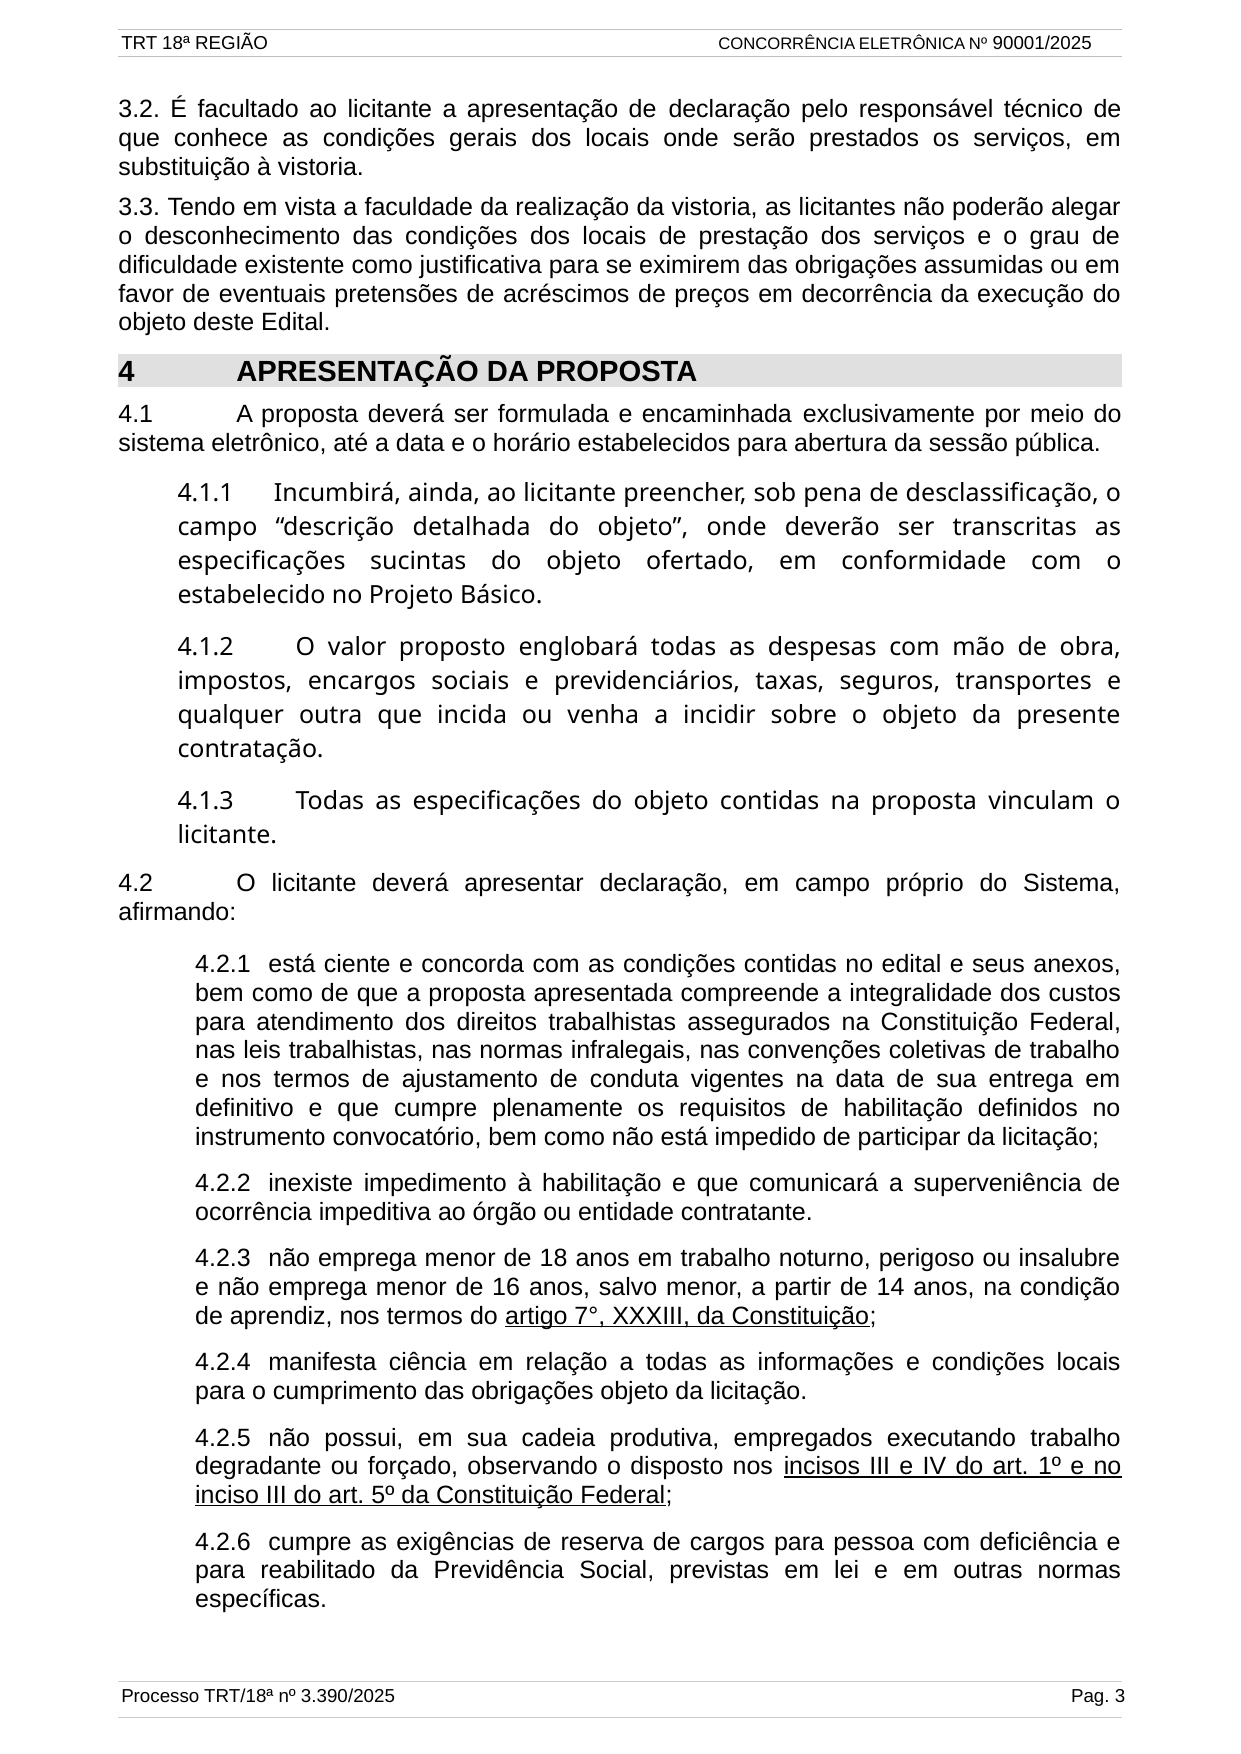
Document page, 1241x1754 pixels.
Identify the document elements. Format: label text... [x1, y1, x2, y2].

text 4 APRESENTAÇÃO DA PROPOSTA [118, 354, 1122, 387]
text 4.2.4 manifesta ciência em relação a todas as informações e condições locais para o cumprimento das obrigações objeto da licitação. [195, 1347, 1122, 1405]
text 4.2.1 está ciente e concorda com as condições contidas no edital e seus anexos, bem como de que a proposta apresentada compreende a integralidade dos custos para atendimento dos direitos trabalhistas assegurados na Constituição Federal, nas leis trabalhistas, nas normas infralegais, nas convenções coletivas de trabalho e nos termos de ajustamento de conduta vigentes na data de sua entrega em definitivo e que cumpre plenamente os requisitos de habilitação definidos no instrumento convocatório, bem como não está impedido de participar da licitação; [195, 949, 1122, 1151]
text 4.2.2 inexiste impedimento à habilitação e que comunicará a superveniência de ocorrência impeditiva ao órgão ou entidade contratante. [195, 1168, 1122, 1226]
text 4.2 O licitante deverá apresentar declaração, em campo próprio do Sistema, afirmando: [118, 868, 1122, 926]
text 4.1.2 O valor proposto englobará todas as despesas com mão de obra, impostos, encargos sociais e previdenciários, taxas, seguros, transportes e qualquer outra que incida ou venha a incidir sobre o objeto da presente contratação. [177, 628, 1122, 764]
text 3.3. Tendo em vista a faculdade da realização da vistoria, as licitantes não poderão alegar o desconhecimento das condições dos locais de prestação dos serviços e o grau de dificuldade existente como justificativa para se eximirem das obrigações assumidas ou em favor de eventuais pretensões de acréscimos de preços em decorrência da execução do objeto deste Edital. [118, 192, 1122, 336]
text 4.1.3 Todas as especificações do objeto contidas na proposta vinculam o licitante. [177, 782, 1122, 850]
text 4.2.3 não emprega menor de 18 anos em trabalho noturno, perigoso ou insalubre e não emprega menor de 16 anos, salvo menor, a partir de 14 anos, na condição de aprendiz, nos termos do artigo 7°, XXXIII, da Constituição; [195, 1243, 1122, 1330]
text 4.2.5 não possui, em sua cadeia produtiva, empregados executando trabalho degradante ou forçado, observando o disposto nos incisos III e IV do art. 1º e no inciso III do art. 5º da Constituição Federal; [195, 1423, 1122, 1509]
text 4.1.1 Incumbirá, ainda, ao licitante preencher, sob pena de desclassificação, o campo “descrição detalhada do objeto”, onde deverão ser transcritas as especificações sucintas do objeto ofertado, em conformidade com o estabelecido no Projeto Básico. [177, 474, 1122, 611]
text 4.2.6 cumpre as exigências de reserva de cargos para pessoa com deficiência e para reabilitado da Previdência Social, previstas em lei e em outras normas específicas. [195, 1527, 1122, 1613]
text 4.1 A proposta deverá ser formulada e encaminhada exclusivamente por meio do sistema eletrônico, até a data e o horário estabelecidos para abertura da sessão pública. [118, 399, 1122, 457]
text 3.2. É facultado ao licitante a apresentação de declaração pelo responsável técnico de que conhece as condições gerais dos locais onde serão prestados os serviços, em substituição à vistoria. [118, 94, 1122, 181]
